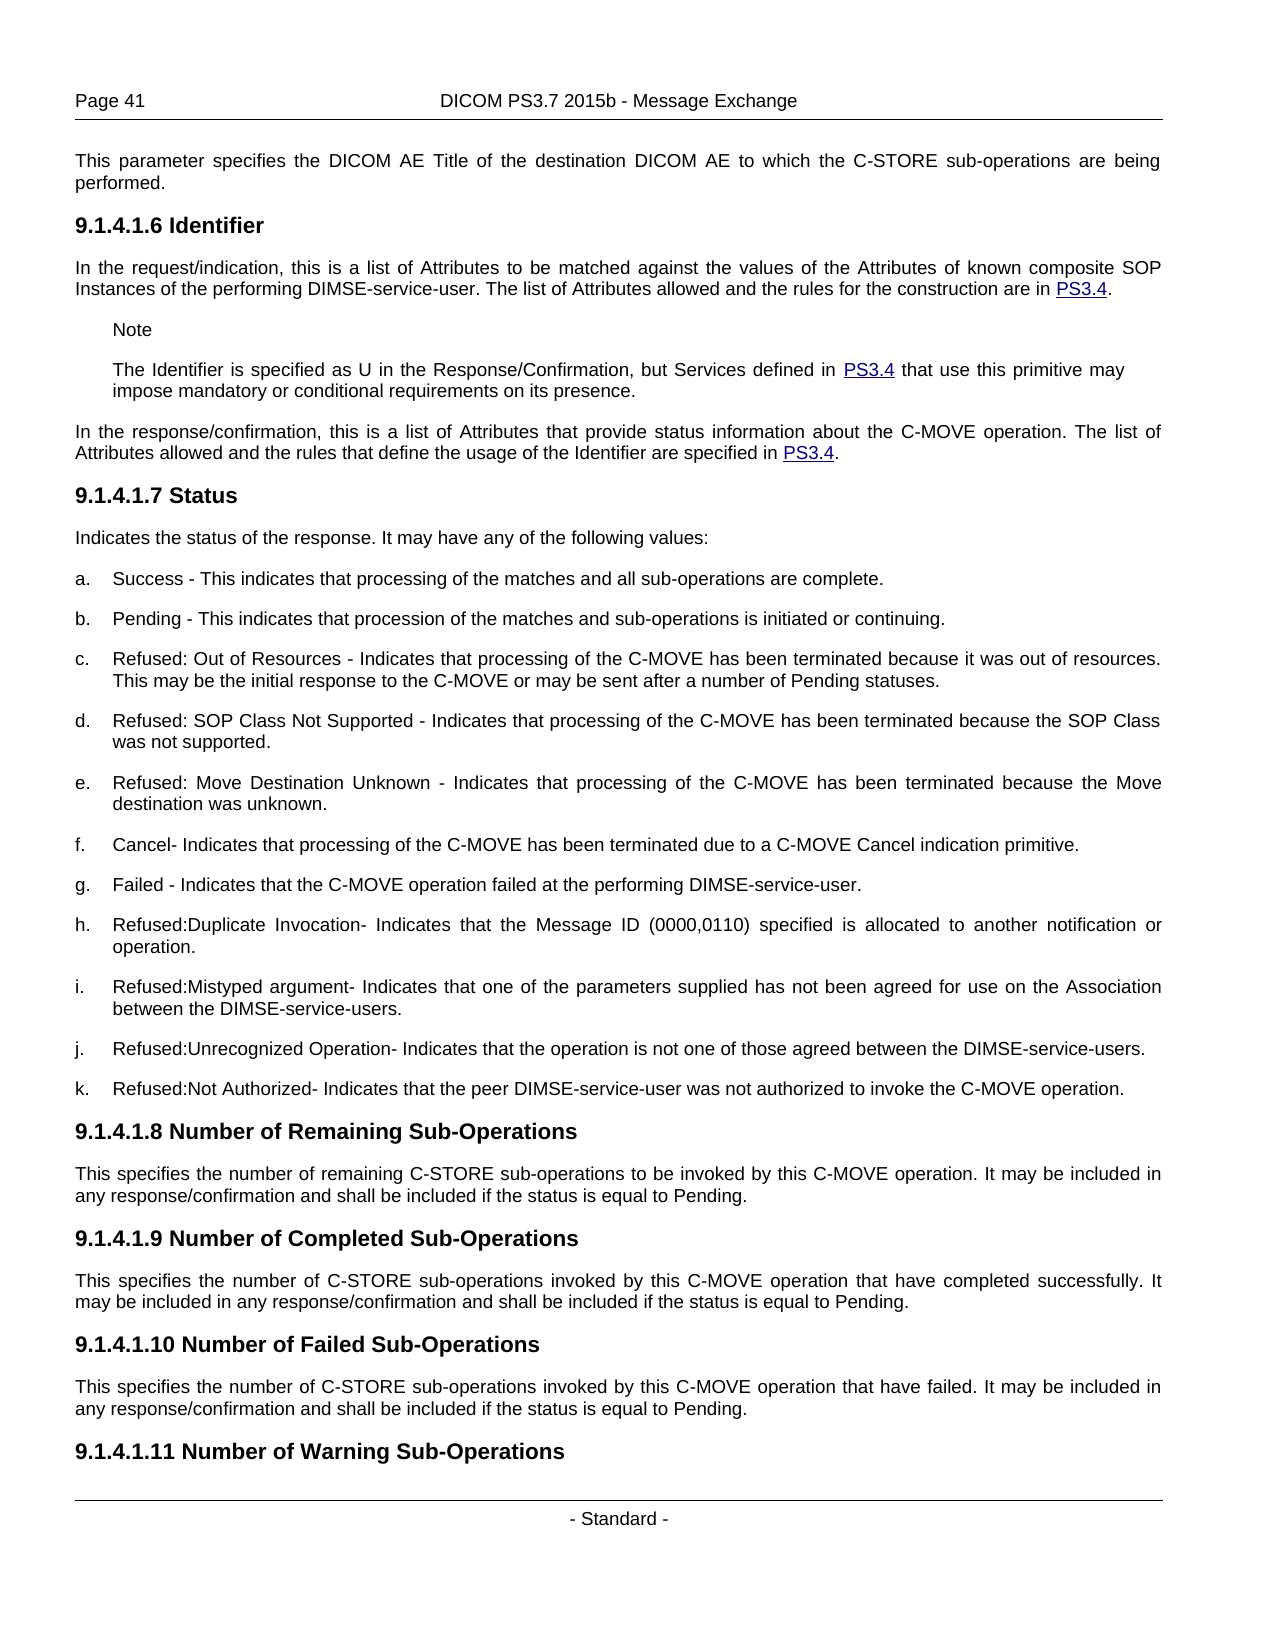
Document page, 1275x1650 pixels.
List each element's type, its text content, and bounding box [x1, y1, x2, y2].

list Pending - This indicates that procession of the matches and sub-operations is initiated or continuing. [75, 608, 1162, 629]
text Indicates the status of the response. It may have any of the following values: [75, 527, 1162, 548]
text 9.1.4.1.8 Number of Remaining Sub-Operations [75, 1118, 1162, 1144]
text This specifies the number of C-STORE sub-operations invoked by this C-MOVE operation that have completed successfully. It may be included in any response/confirmation and shall be included if the status is equal to Pending. [75, 1269, 1162, 1313]
text This specifies the number of C-STORE sub-operations invoked by this C-MOVE operation that have failed. It may be included in any response/confirmation and shall be included if the status is equal to Pending. [75, 1376, 1162, 1419]
list Refused:Unrecognized Operation- Indicates that the operation is not one of those agreed between the DIMSE-service-users. [75, 1038, 1162, 1059]
list Refused:Duplicate Invocation- Indicates that the Message ID (0000,0110) specified is allocated to another notification or operation. [75, 914, 1162, 957]
text 9.1.4.1.7 Status [75, 482, 1162, 508]
list Success - This indicates that processing of the matches and all sub-operations are complete. [75, 567, 1162, 589]
list Cancel- Indicates that processing of the C-MOVE has been terminated due to a C-MOVE Cancel indication primitive. [75, 833, 1162, 855]
text 9.1.4.1.6 Identifier [75, 212, 1162, 238]
text The Identifier is specified as U in the Response/Confirmation, but Services defined in PS3.4 that use this primitive may impose mandatory or conditional requirements on its presence. [112, 359, 1125, 402]
text 9.1.4.1.11 Number of Warning Sub-Operations [75, 1438, 1162, 1464]
list Refused: Move Destination Unknown - Indicates that processing of the C-MOVE has been terminated because the Move destination was unknown. [75, 772, 1162, 815]
text This specifies the number of remaining C-STORE sub-operations to be invoked by this C-MOVE operation. It may be included in any response/confirmation and shall be included if the status is equal to Pending. [75, 1163, 1162, 1206]
list Refused:Mistyped argument- Indicates that one of the parameters supplied has not been agreed for use on the Association between the DIMSE-service-users. [75, 976, 1162, 1019]
list Refused: Out of Resources - Indicates that processing of the C-MOVE has been terminated because it was out of resources. This may be the initial response to the C-MOVE or may be sent after a number of Pending statuses. [75, 648, 1162, 691]
list Refused: SOP Class Not Supported - Indicates that processing of the C-MOVE has been terminated because the SOP Class was not supported. [75, 710, 1162, 753]
list Refused:Not Authorized- Indicates that the peer DIMSE-service-user was not authorized to invoke the C-MOVE operation. [75, 1078, 1162, 1100]
text This parameter specifies the DICOM AE Title of the destination DICOM AE to which the C-STORE sub-operations are being performed. [75, 150, 1162, 193]
text Note [112, 318, 1125, 340]
list Failed - Indicates that the C‑MOVE operation failed at the performing DIMSE-service-user. [75, 874, 1162, 895]
text In the request/indication, this is a list of Attributes to be matched against the values of the Attributes of known composite SOP Instances of the performing DIMSE-service-user. The list of Attributes allowed and the rules for the construction are in PS3.4. [75, 256, 1162, 299]
text 9.1.4.1.10 Number of Failed Sub-Operations [75, 1331, 1162, 1357]
text 9.1.4.1.9 Number of Completed Sub-Operations [75, 1225, 1162, 1251]
text In the response/confirmation, this is a list of Attributes that provide status information about the C-MOVE operation. The list of Attributes allowed and the rules that define the usage of the Identifier are specified in PS3.4. [75, 421, 1162, 464]
